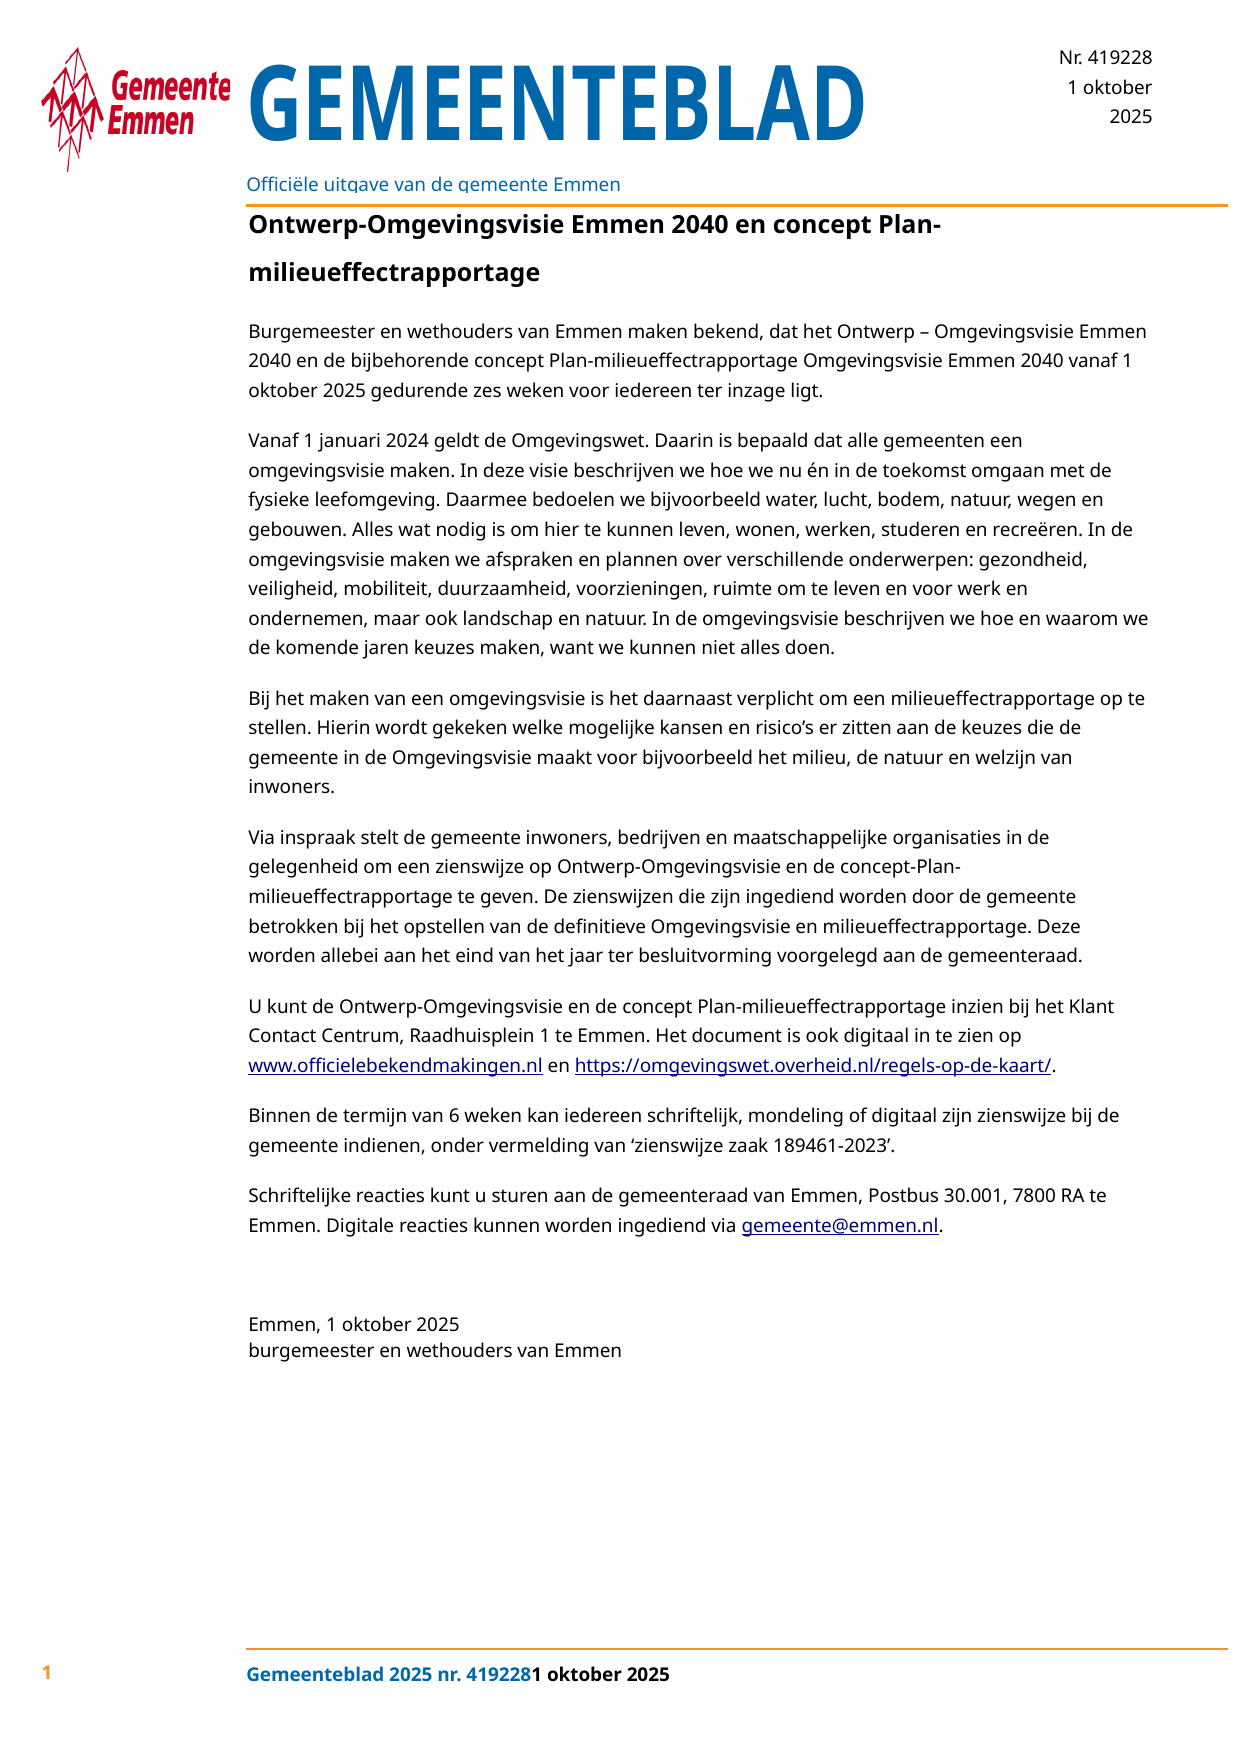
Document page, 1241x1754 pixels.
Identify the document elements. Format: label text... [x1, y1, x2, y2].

text Bij het maken van een omgevingsvisie is het daarnaast verplicht om een milieueffectrapportage op te stellen. Hierin wordt gekeken welke mogelijke kansen en risico’s er zitten aan de keuzes die de gemeente in de Omgevingsvisie maakt voor bijvoorbeeld het milieu, de natuur en welzijn van inwoners. [248, 685, 1152, 799]
text Binnen de termijn van 6 weken kan iedereen schriftelijk, mondeling of digitaal zijn zienswijze bij de gemeente indienen, onder vermelding van ‘zienswijze zaak 189461-2023’. [248, 1102, 1152, 1158]
text Emmen, 1 oktober 2025 [248, 1311, 1152, 1337]
text U kunt de Ontwerp-Omgevingsvisie en de concept Plan-milieueffectrapportage inzien bij het Klant Contact Centrum, Raadhuis­plein 1 te Emmen. Het document is ook digitaal in te zien op www.officielebekendmakingen.nl en https://omgevingswet.overheid.nl/regels-op-de-kaart/. [248, 993, 1152, 1078]
text Via inspraak stelt de gemeente inwoners, bedrijven en maatschappelijke organisaties in de gelegenheid om een zienswijze op Ontwerp-Omgevingsvisie en de concept-Plan-milieueffectrapportage te geven. De zienswijzen die zijn ingediend worden door de gemeente betrokken bij het opstellen van de definitieve Omgevingsvisie en milieueffectrapportage. Deze worden allebei aan het eind van het jaar ter besluitvorming voorgelegd aan de gemeenteraad. [248, 824, 1152, 968]
text Vanaf 1 januari 2024 geldt de Omgevingswet. Daarin is bepaald dat alle gemeenten een omgevingsvisie maken. In deze visie beschrijven we hoe we nu én in de toekomst omgaan met de fysieke leefomgeving. Daarmee bedoelen we bijvoorbeeld water, lucht, bodem, natuur, wegen en gebouwen. Alles wat nodig is om hier te kunnen leven, wonen, werken, studeren en recreëren. In de omgevingsvisie maken we afspraken en plannen over verschillende onderwerpen: gezondheid, veiligheid, mobiliteit, duurzaamheid, voorzieningen, ruimte om te leven en voor werk en ondernemen, maar ook landschap en natuur. In de omgevingsvisie beschrijven we hoe en waarom we de komende jaren keuzes maken, want we kunnen niet alles doen. [248, 427, 1152, 660]
text burgemeester en wethouders van Emmen [248, 1337, 1152, 1363]
text Ontwerp-Omgevingsvisie Emmen 2040 en concept Plan-milieueffectrapportage [248, 207, 1152, 288]
picture [41, 47, 231, 172]
text Schriftelijke reacties kunt u sturen aan de gemeenteraad van Emmen, Postbus 30.001, 7800 RA te Emmen. Digitale reacties kunnen worden ingediend via gemeente@emmen.nl. [248, 1182, 1152, 1238]
text Burgemeester en wethouders van Emmen maken bekend, dat het Ontwerp – Omgevingsvisie Emmen 2040 en de bijbehorende concept Plan-milieueffectrapportage Omgevingsvisie Emmen 2040 vanaf 1 oktober 2025 gedurende zes weken voor iedereen ter inzage ligt. [248, 318, 1152, 403]
